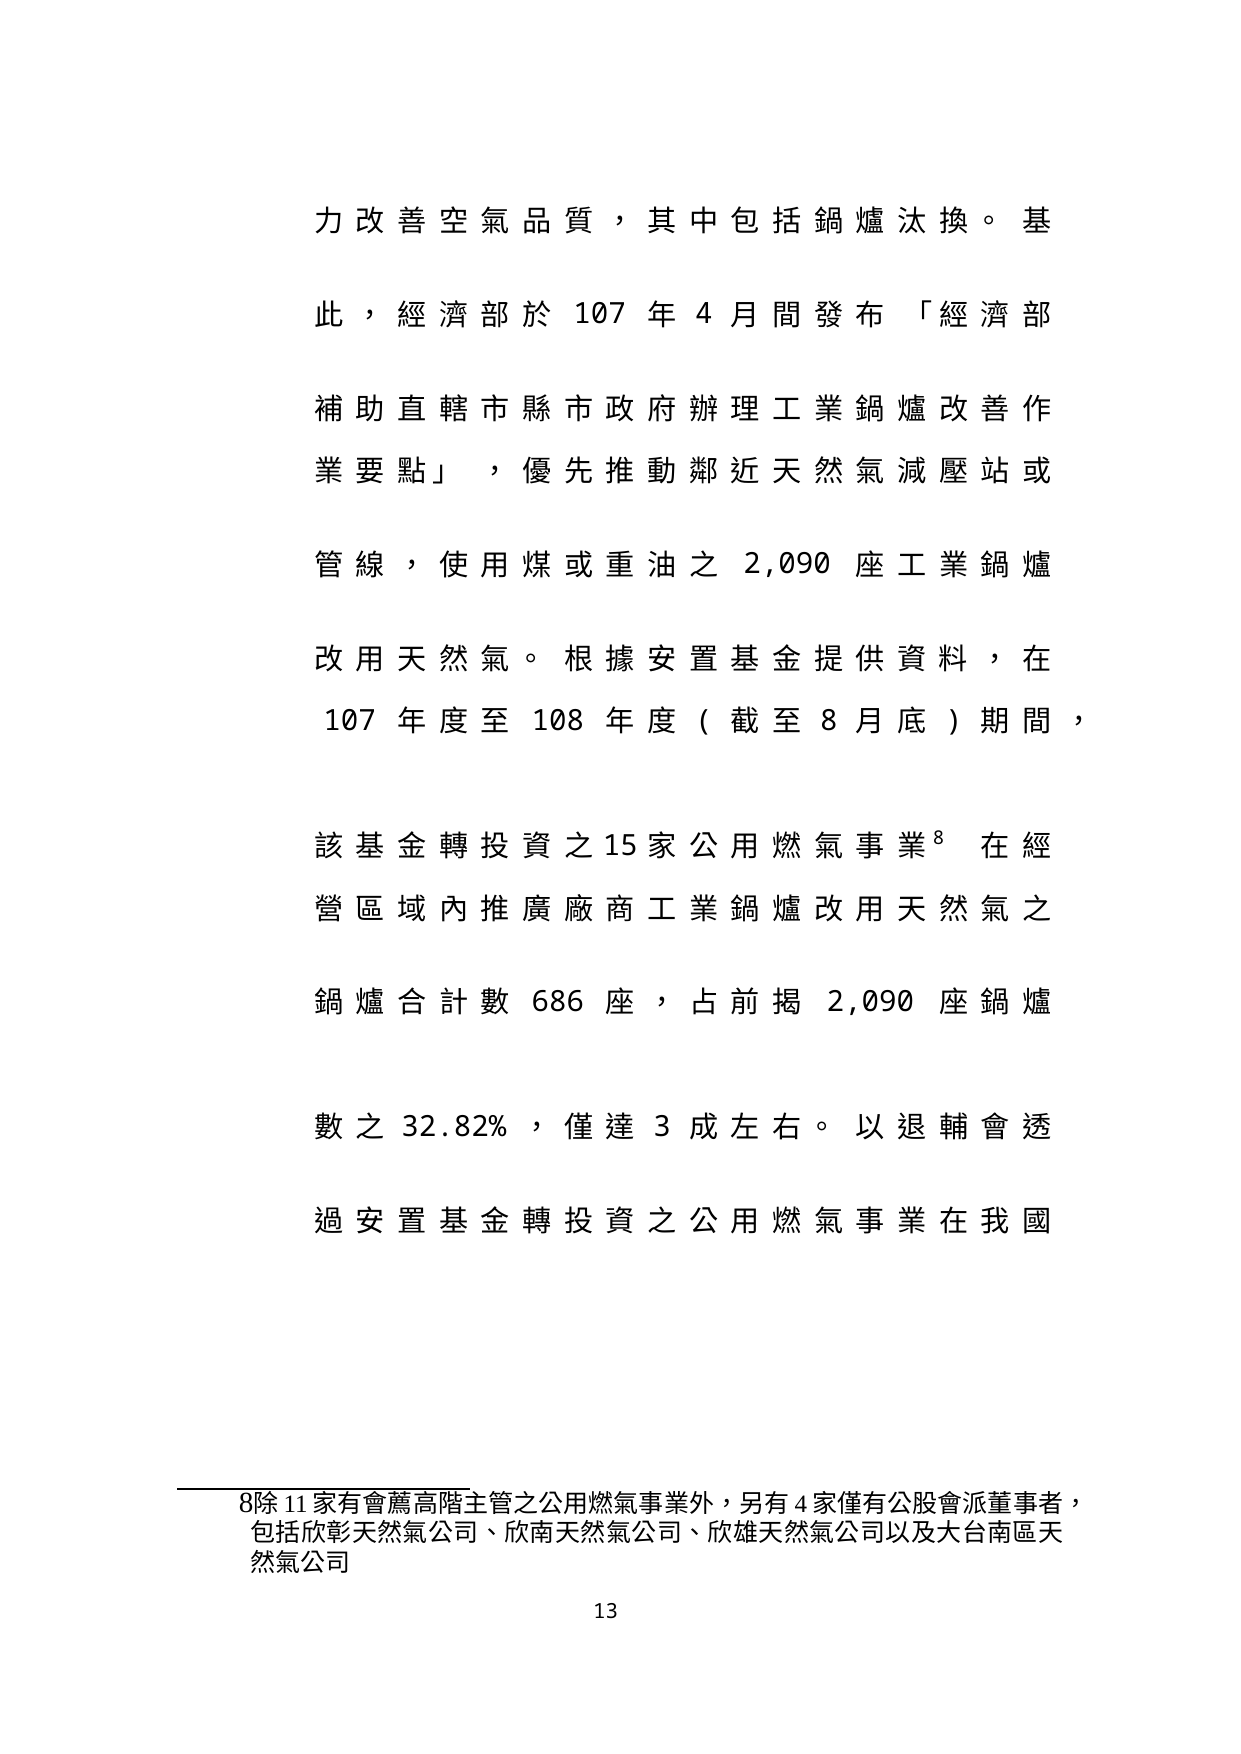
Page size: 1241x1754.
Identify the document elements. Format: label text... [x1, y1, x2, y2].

text 此外，行政院曾於107年底宣布跨部會推動「空氣污染防制行動方案」，以全力改善空氣品質，其中包括鍋爐汰換。基此，經濟部於107年4月間發布「經濟部補助直轄市縣市政府辦理工業鍋爐改善作業要點」，優先推動鄰近天然氣減壓站或管線，使用煤或重油之2,090座工業鍋爐改用天然氣。根據安置基金提供資料，在107年度至108年度(截至8月底)期間，該基金轉投資之15家公用燃氣事業在經營區域內推廣廠商工業鍋爐改用天然氣之鍋爐合計數686座，占前揭2,090座鍋爐數之32.82%，僅達3成左右。以退輔會透過安置基金轉投資之公用燃氣事業在我國天然氣市場逾6成市占率之情況下，顯然尚有推廣空間。 [246, 177, 1058, 1240]
text 除11家有會薦高階主管之公用燃氣事業外，另有4家僅有公股會派董事者，包括欣彰天然氣公司、欣南天然氣公司、欣雄天然氣公司以及大台南區天然氣公司 [238, 1489, 1063, 1577]
